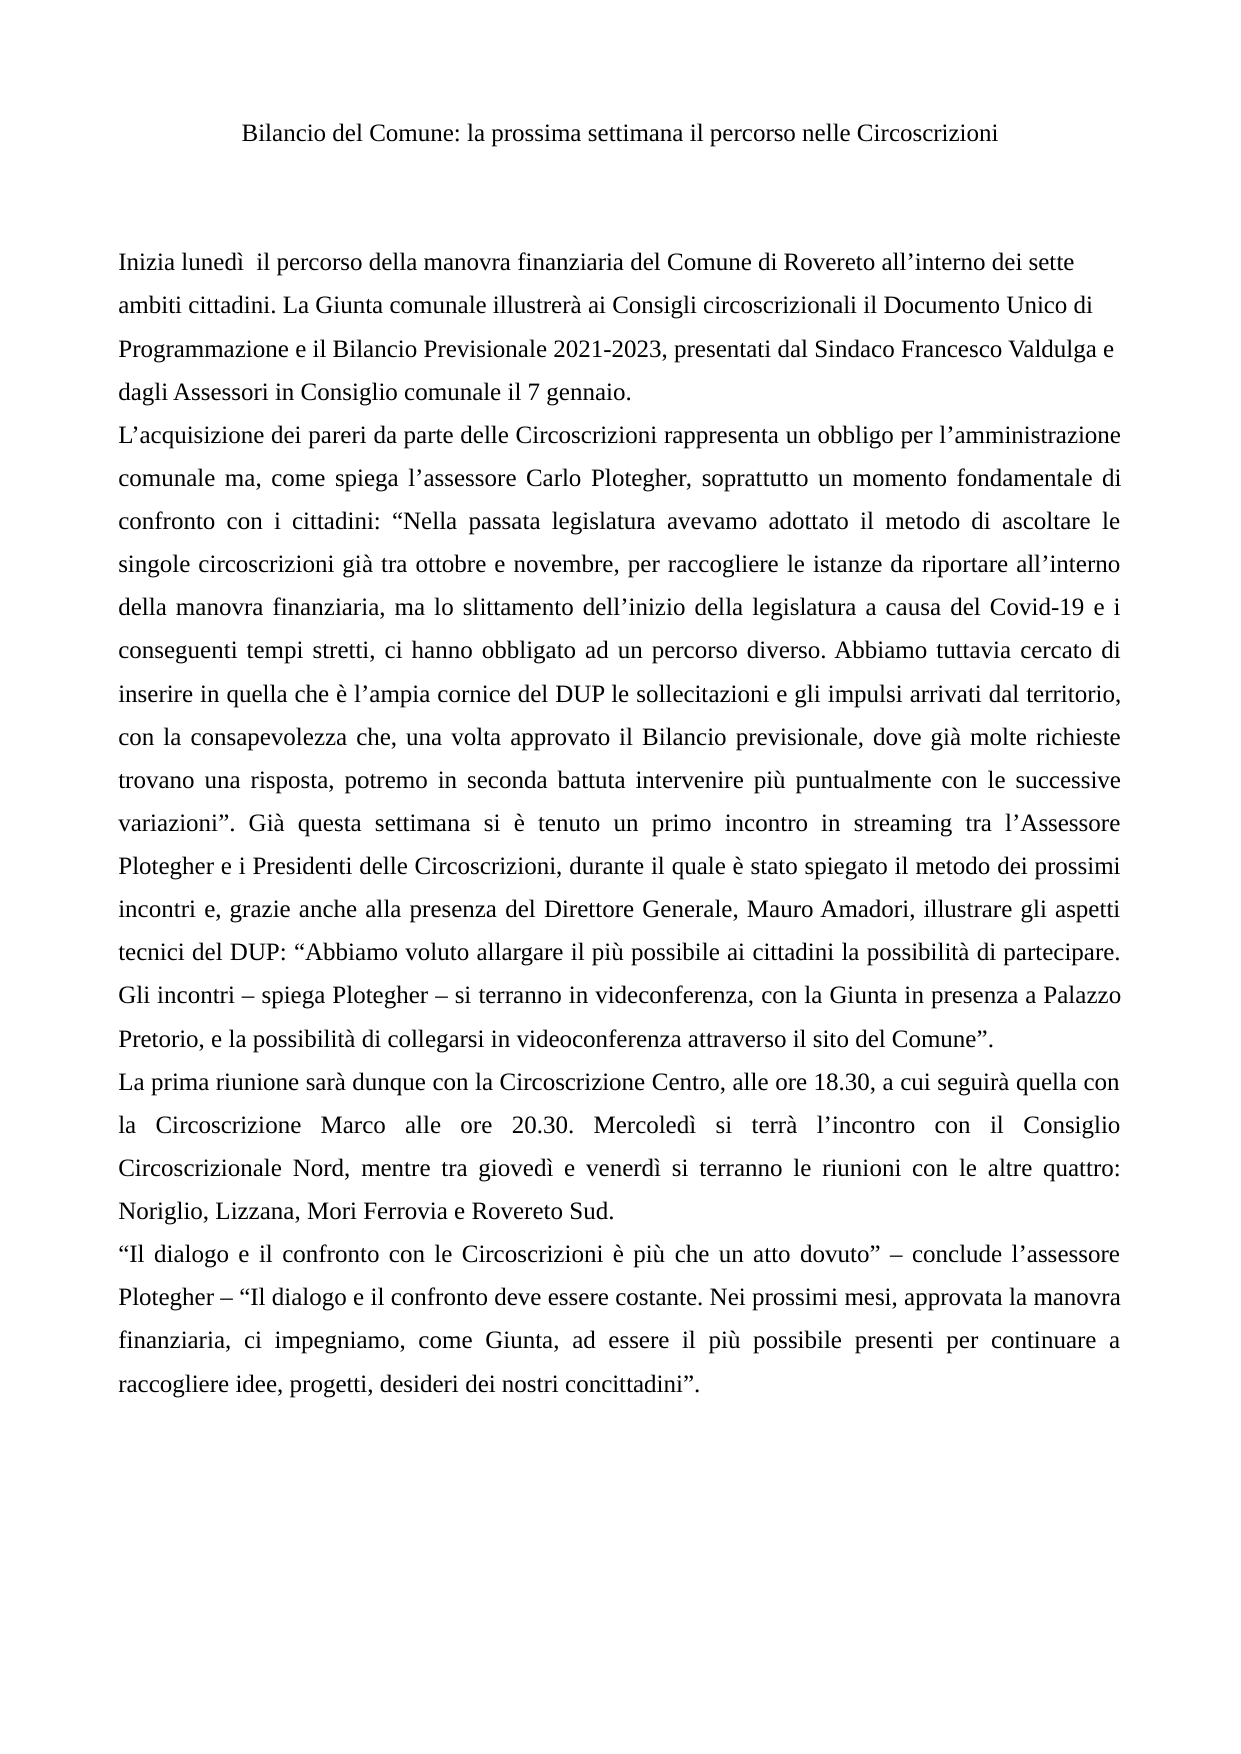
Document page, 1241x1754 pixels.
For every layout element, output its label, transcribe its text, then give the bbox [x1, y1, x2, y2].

text Inizia lunedì il percorso della manovra finanziaria del Comune di Rovereto all’interno dei sette ambiti cittadini. La Giunta comunale illustrerà ai Consigli circoscrizionali il Documento Unico di Programmazione e il Bilancio Previsionale 2021-2023, presentati dal Sindaco Francesco Valdulga e dagli Assessori in Consiglio comunale il 7 gennaio. [118, 247, 1122, 406]
text L’acquisizione dei pareri da parte delle Circoscrizioni rappresenta un obbligo per l’amministrazione comunale ma, come spiega l’assessore Carlo Plotegher, soprattutto un momento fondamentale di confronto con i cittadini: “Nella passata legislatura avevamo adottato il metodo di ascoltare le singole circoscrizioni già tra ottobre e novembre, per raccogliere le istanze da riportare all’interno della manovra finanziaria, ma lo slittamento dell’inizio della legislatura a causa del Covid-19 e i conseguenti tempi stretti, ci hanno obbligato ad un percorso diverso. Abbiamo tuttavia cercato di inserire in quella che è l’ampia cornice del DUP le sollecitazioni e gli impulsi arrivati dal territorio, con la consapevolezza che, una volta approvato il Bilancio previsionale, dove già molte richieste trovano una risposta, potremo in seconda battuta intervenire più puntualmente con le successive variazioni”. Già questa settimana si è tenuto un primo incontro in streaming tra l’Assessore Plotegher e i Presidenti delle Circoscrizioni, durante il quale è stato spiegato il metodo dei prossimi incontri e, grazie anche alla presenza del Direttore Generale, Mauro Amadori, illustrare gli aspetti tecnici del DUP: “Abbiamo voluto allargare il più possibile ai cittadini la possibilità di partecipare. Gli incontri – spiega Plotegher – si terranno in videconferenza, con la Giunta in presenza a Palazzo Pretorio, e la possibilità di collegarsi in videoconferenza attraverso il sito del Comune”. [118, 420, 1122, 1052]
text La prima riunione sarà dunque con la Circoscrizione Centro, alle ore 18.30, a cui seguirà quella con la Circoscrizione Marco alle ore 20.30. Mercoledì si terrà l’incontro con il Consiglio Circoscrizionale Nord, mentre tra giovedì e venerdì si terranno le riunioni con le altre quattro: Noriglio, Lizzana, Mori Ferrovia e Rovereto Sud. [118, 1067, 1122, 1225]
text Bilancio del Comune: la prossima settimana il percorso nelle Circoscrizioni [118, 118, 1122, 147]
text “Il dialogo e il confronto con le Circoscrizioni è più che un atto dovuto” – conclude l’assessore Plotegher – “Il dialogo e il confronto deve essere costante. Nei prossimi mesi, approvata la manovra finanziaria, ci impegniamo, come Giunta, ad essere il più possibile presenti per continuare a raccogliere idee, progetti, desideri dei nostri concittadini”. [118, 1239, 1122, 1397]
